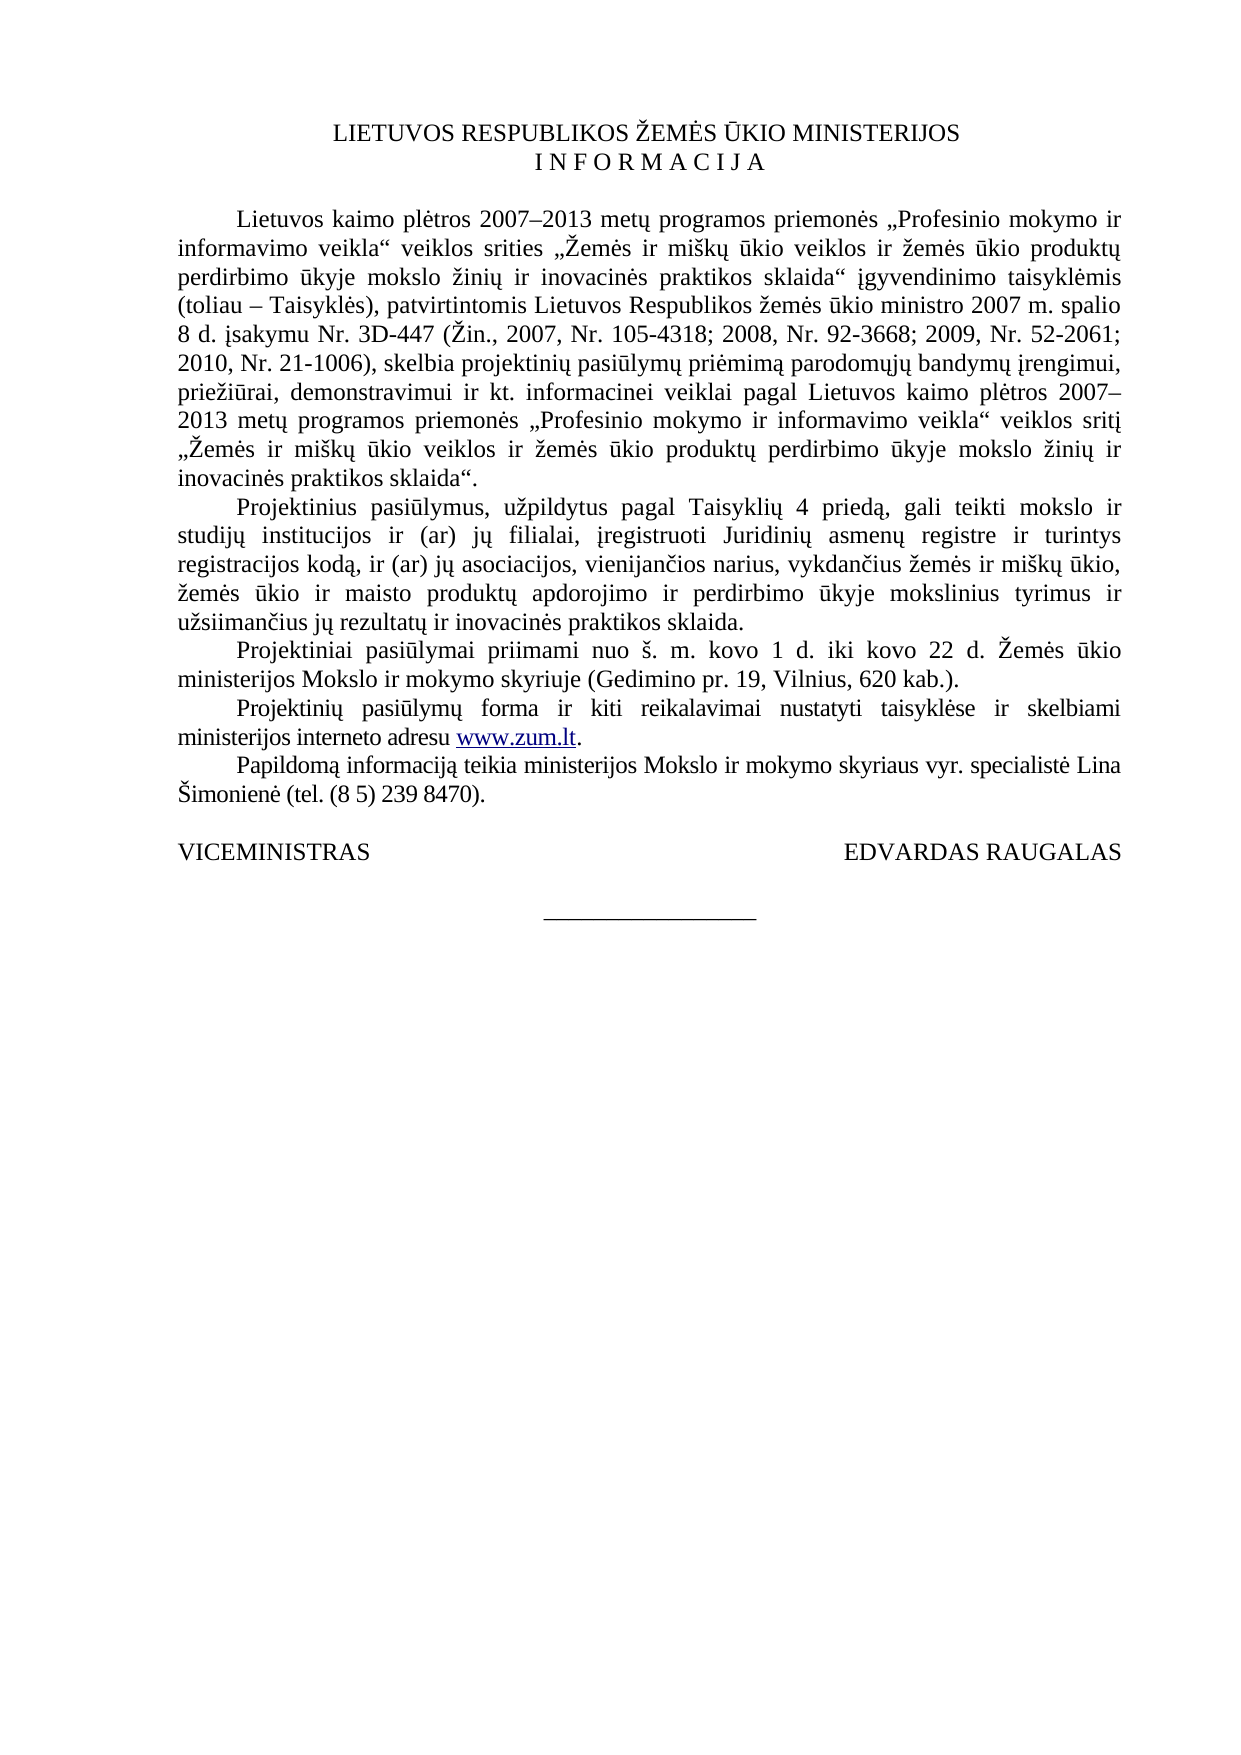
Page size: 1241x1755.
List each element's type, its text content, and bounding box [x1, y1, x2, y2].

text _________________ [177, 894, 1122, 923]
text Viceministras Edvardas Raugalas [177, 837, 1122, 866]
text Projektiniai pasiūlymai priimami nuo š. m. kovo 1 d. iki kovo 22 d. Žemės ūkio ministerijos Mokslo ir mokymo skyriuje (Gedimino pr. 19, Vilnius, 620 kab.). [177, 636, 1122, 693]
text Projektinių pasiūlymų forma ir kiti reikalavimai nustatyti taisyklėse ir skelbiami ministerijos interneto adresu www.zum.lt. [177, 693, 1122, 751]
text Papildomą informaciją teikia ministerijos Mokslo ir mokymo skyriaus vyr. specialistė Lina Šimonienė (tel. (8 5) 239 8470). [177, 751, 1122, 808]
text Lietuvos kaimo plėtros 2007–2013 metų programos priemonės „Profesinio mokymo ir informavimo veikla“ veiklos srities „Žemės ir miškų ūkio veiklos ir žemės ūkio produktų perdirbimo ūkyje mokslo žinių ir inovacinės praktikos sklaida“ įgyvendinimo taisyklėmis (toliau – Taisyklės), patvirtintomis Lietuvos Respublikos žemės ūkio ministro 2007 m. spalio 8 d. įsakymu Nr. 3D-447 (Žin., 2007, Nr. 105-4318; 2008, Nr. 92-3668; 2009, Nr. 52-2061; 2010, Nr. 21-1006), skelbia projektinių pasiūlymų priėmimą parodomųjų bandymų įrengimui, priežiūrai, demonstravimui ir kt. informacinei veiklai pagal Lietuvos kaimo plėtros 2007–2013 metų programos priemonės „Profesinio mokymo ir informavimo veikla“ veiklos sritį „Žemės ir miškų ūkio veiklos ir žemės ūkio produktų perdirbimo ūkyje mokslo žinių ir inovacinės praktikos sklaida“. [177, 204, 1122, 492]
text Projektinius pasiūlymus, užpildytus pagal Taisyklių 4 priedą, gali teikti mokslo ir studijų institucijos ir (ar) jų filialai, įregistruoti Juridinių asmenų registre ir turintys registracijos kodą, ir (ar) jų asociacijos, vienijančios narius, vykdančius žemės ir miškų ūkio, žemės ūkio ir maisto produktų apdorojimo ir perdirbimo ūkyje mokslinius tyrimus ir užsiimančius jų rezultatų ir inovacinės praktikos sklaida. [177, 492, 1122, 636]
text LIETUVOS RESPUBLIKOS ŽEMĖS ŪKIO MINISTERIJOS [177, 118, 1122, 147]
text INFORMACIJA [177, 147, 1122, 176]
